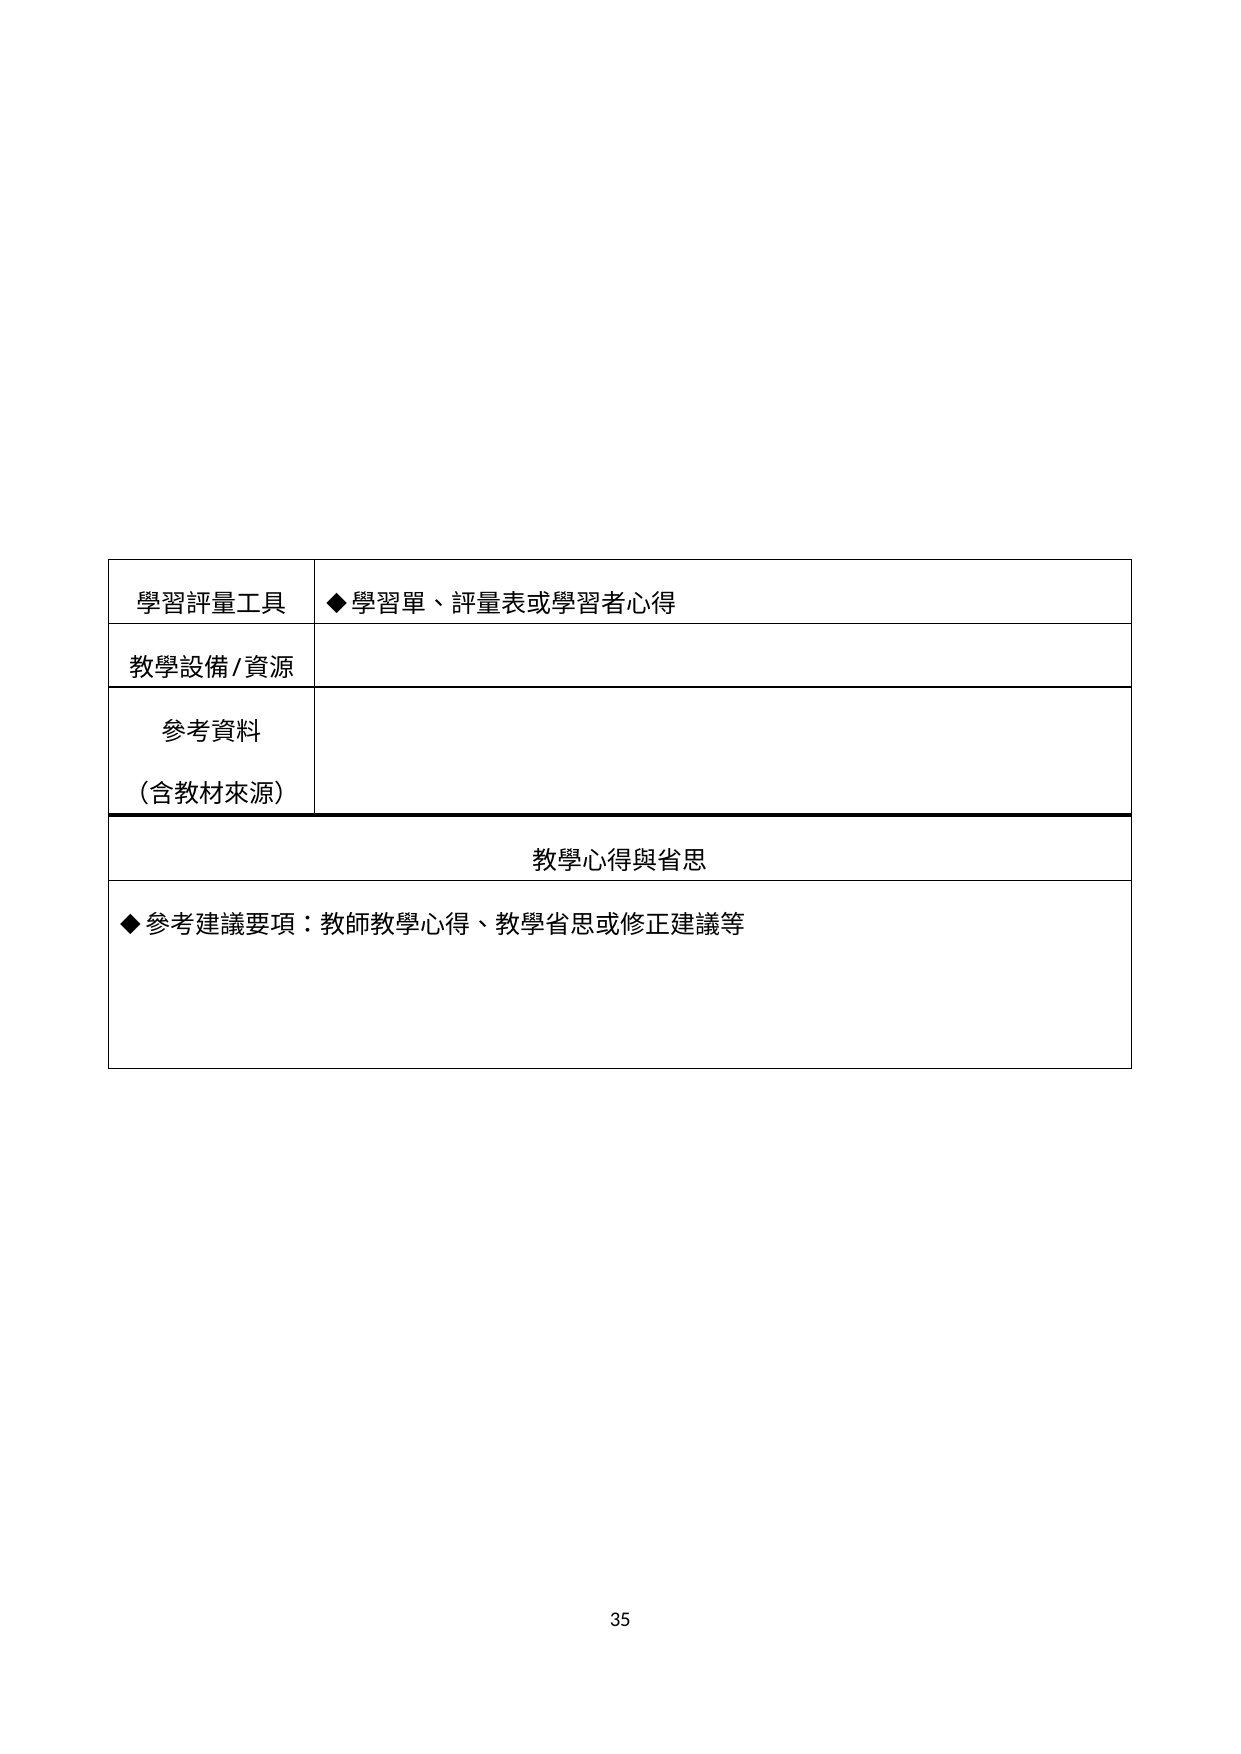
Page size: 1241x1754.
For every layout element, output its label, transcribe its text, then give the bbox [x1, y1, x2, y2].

table_cell 學習評量工具 [109, 560, 314, 623]
table_cell 參考建議要項：教師教學心得、教學省思或修正建議等 [109, 881, 1131, 1068]
table_cell 學習單、評量表或學習者心得 [315, 560, 1131, 623]
table_cell [315, 688, 1131, 812]
table_cell 教學設備/資源 [109, 624, 314, 686]
table_cell 教學心得與省思 [109, 817, 1131, 880]
table_cell [315, 624, 1131, 686]
table_cell 參考資料 （含教材來源） [109, 688, 314, 812]
